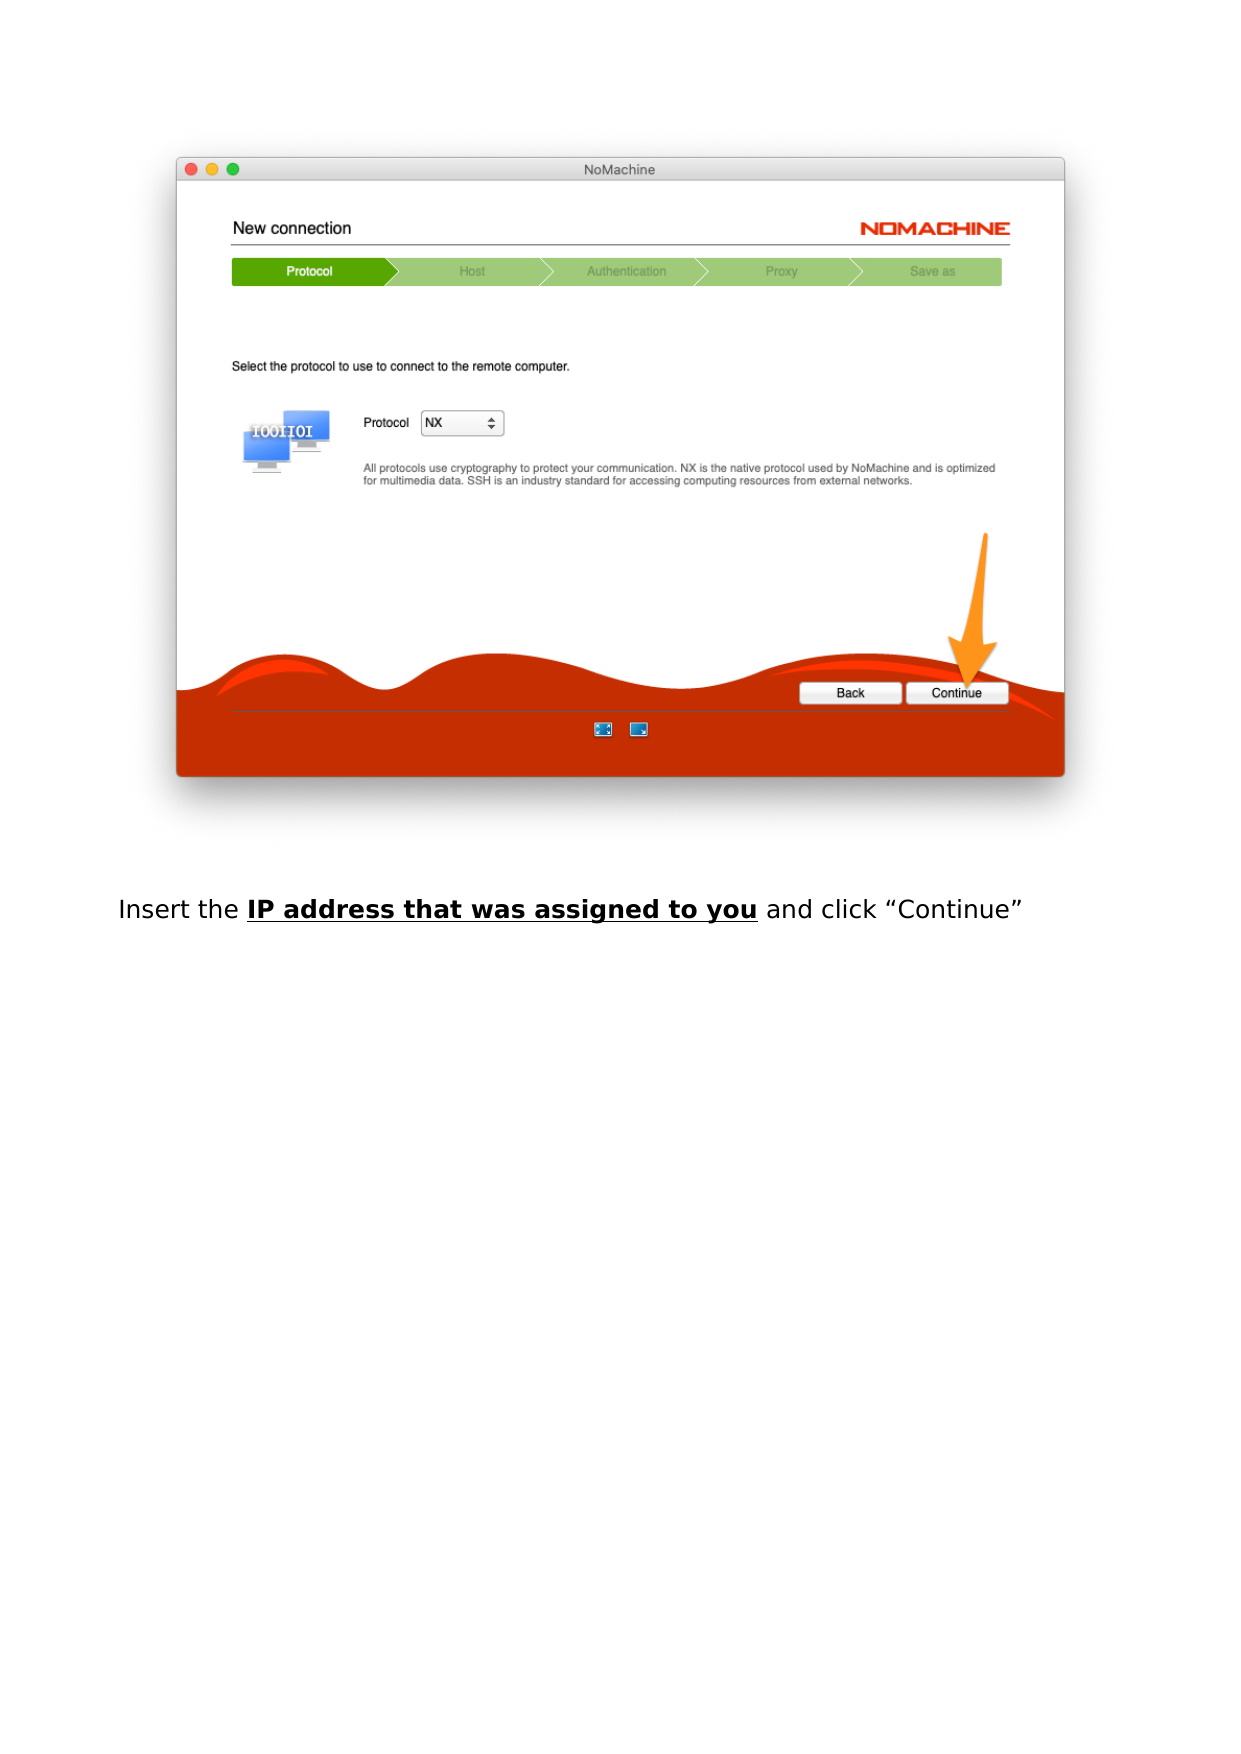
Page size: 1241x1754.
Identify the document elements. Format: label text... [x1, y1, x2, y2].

text Insert the IP address that was assigned to you and click “Continue” [118, 896, 1122, 925]
picture [118, 118, 1123, 854]
